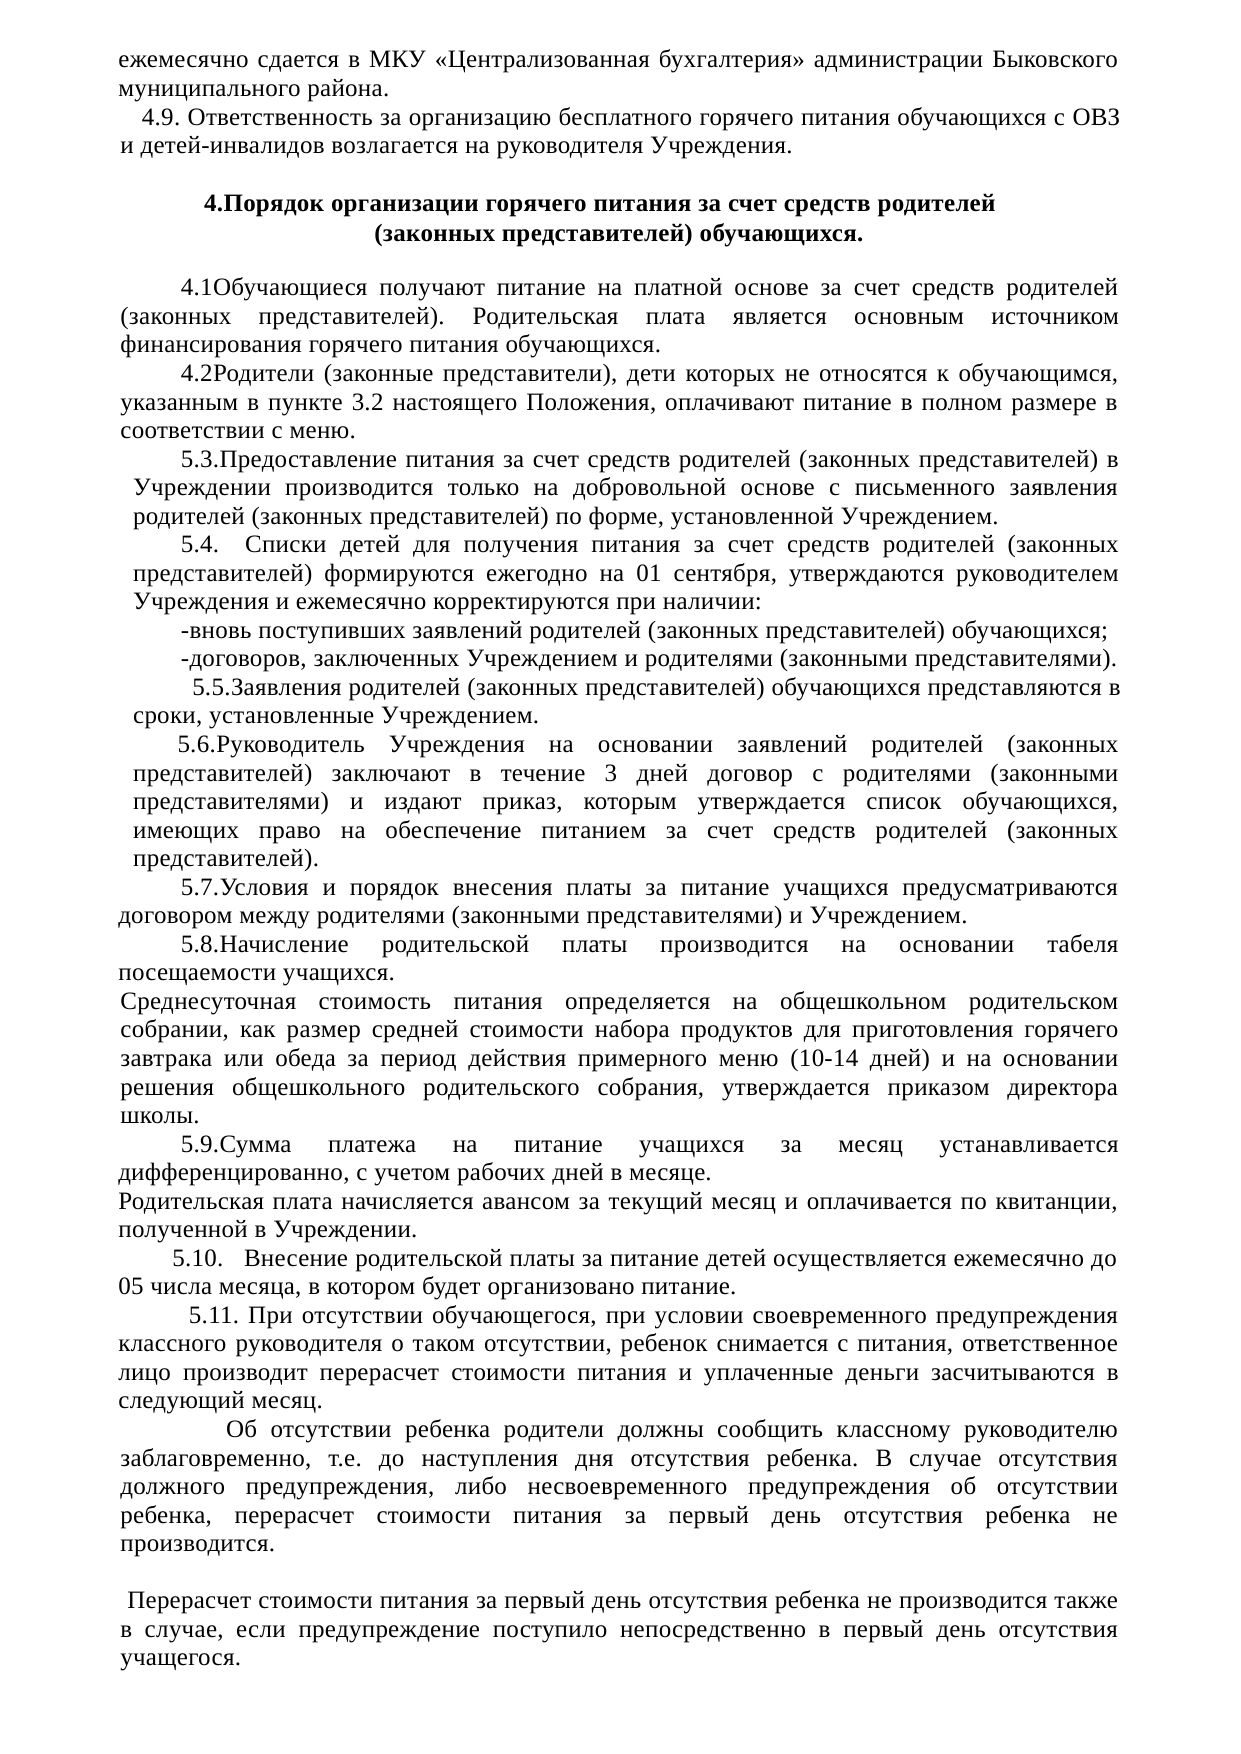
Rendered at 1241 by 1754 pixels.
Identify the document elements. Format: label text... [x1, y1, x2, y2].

list Порядок организации горячего питания за счет средств родителей (законных представителей) обучающихся. [156, 188, 1045, 247]
text Перерасчет стоимости питания за первый день отсутствия ребенка не производится также в случае, если предупреждение поступило непосредственно в первый день отсутствия учащегося. [120, 1586, 1120, 1671]
text Об отсутствии ребенка родители должны сообщить классному руководителю заблаговременно, т.е. до наступления дня отсутствия ребенка. В случае отсутствия должного предупреждения, либо несвоевременного предупреждения об отсутствии ребенка, перерасчет стоимости питания за первый день отсутствия ребенка не производится. [120, 1414, 1120, 1557]
list Предоставление питания за счет средств родителей (законных представителей) в Учреждении производится только на добровольной основе с письменного заявления родителей (законных представителей) по форме, установленной Учреждением. [133, 444, 1120, 530]
text Родительская плата начисляется авансом за текущий месяц и оплачивается по квитанции, полученной в Учреждении. [118, 1186, 1120, 1243]
text 5.11. При отсутствии обучающегося, при условии своевременного предупреждения классного руководителя о таком отсутствии, ребенок снимается с питания, ответственное лицо производит перерасчет стоимости питания и уплаченные деньги засчитываются в следующий месяц. [118, 1300, 1120, 1414]
text ежемесячно сдается в МКУ «Централизованная бухгалтерия» администрации Быковского муниципального района. [118, 44, 1120, 102]
list Руководитель Учреждения на основании заявлений родителей (законных представителей) заключают в течение 3 дней договор с родителями (законными представителями) и издают приказ, которым утверждается список обучающихся, имеющих право на обеспечение питанием за счет средств родителей (законных представителей). [133, 729, 1120, 872]
list Родители (законные представители), дети которых не относятся к обучающимся, указанным в пункте 3.2 настоящего Положения, оплачивают питание в полном размере в соответствии с меню. [120, 358, 1120, 444]
text 4.9. Ответственность за организацию бесплатного горячего питания обучающихся с ОВЗ и детей-инвалидов возлагается на руководителя Учреждения. [120, 102, 1122, 159]
list Начисление родительской платы производится на основании табеля посещаемости учащихся. [118, 929, 1120, 986]
list вновь поступивших заявлений родителей (законных представителей) обучающихся; [120, 615, 1122, 644]
list Заявления родителей (законных представителей) обучающихся представляются в сроки, установленные Учреждением. [133, 672, 1122, 729]
list договоров, заключенных Учреждением и родителями (законными представителями). [120, 644, 1122, 672]
list Сумма платежа на питание учащихся за месяц устанавливается дифференцированно, с учетом рабочих дней в месяце. [118, 1129, 1120, 1186]
list Условия и порядок внесения платы за питание учащихся предусматриваются договором между родителями (законными представителями) и Учреждением. [118, 872, 1120, 929]
text Среднесуточная стоимость питания определяется на общешкольном родительском собрании, как размер средней стоимости набора продуктов для приготовления горячего завтрака или обеда за период действия примерного меню (10-14 дней) и на основании решения общешкольного родительского собрания, утверждается приказом директора школы. [120, 986, 1120, 1129]
list Списки детей для получения питания за счет средств родителей (законных представителей) формируются ежегодно на 01 сентября, утверждаются руководителем Учреждения и ежемесячно корректируются при наличии: [133, 530, 1120, 615]
list Обучающиеся получают питание на платной основе за счет средств родителей (законных представителей). Родительская плата является основным источником финансирования горячего питания обучающихся. [120, 273, 1120, 358]
text 5.10. Внесение родительской платы за питание детей осуществляется ежемесячно до 05 числа месяца, в котором будет организовано питание. [118, 1243, 1120, 1300]
